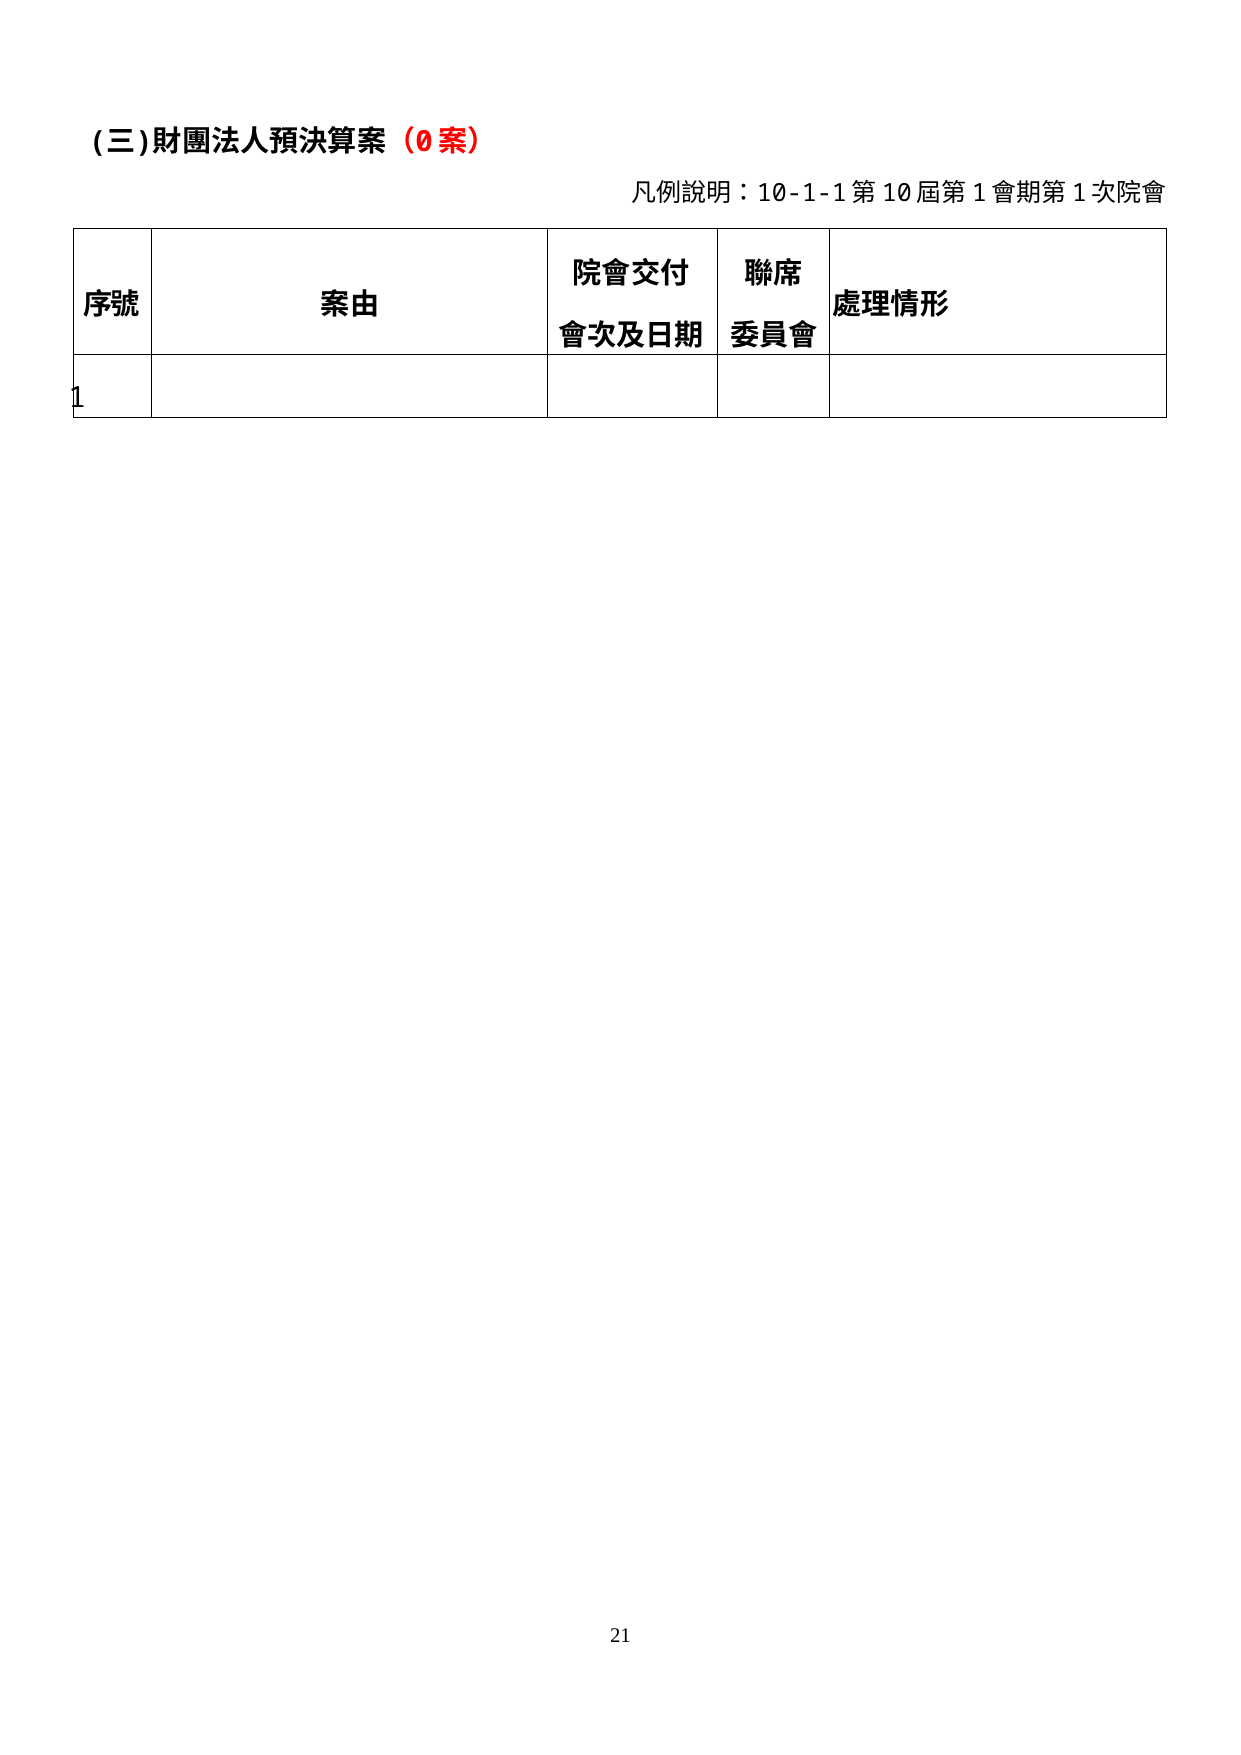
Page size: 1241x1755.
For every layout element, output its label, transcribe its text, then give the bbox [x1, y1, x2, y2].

table_header 院會交付 會次及日期 [548, 229, 717, 354]
table_header 序號 [74, 229, 151, 354]
table_cell [152, 355, 547, 417]
table_cell [830, 355, 1166, 417]
table_header 案由 [152, 229, 547, 354]
text (三)財團法人預決算案（0案） [74, 118, 1166, 160]
table_header 聯席 委員會 [718, 229, 829, 354]
table_cell [74, 355, 151, 417]
text 凡例說明：10-1-1第10屆第1會期第1次院會 [74, 173, 1166, 209]
table_cell [548, 355, 717, 417]
table_cell [718, 355, 829, 417]
table_header 處理情形 [830, 229, 1166, 354]
